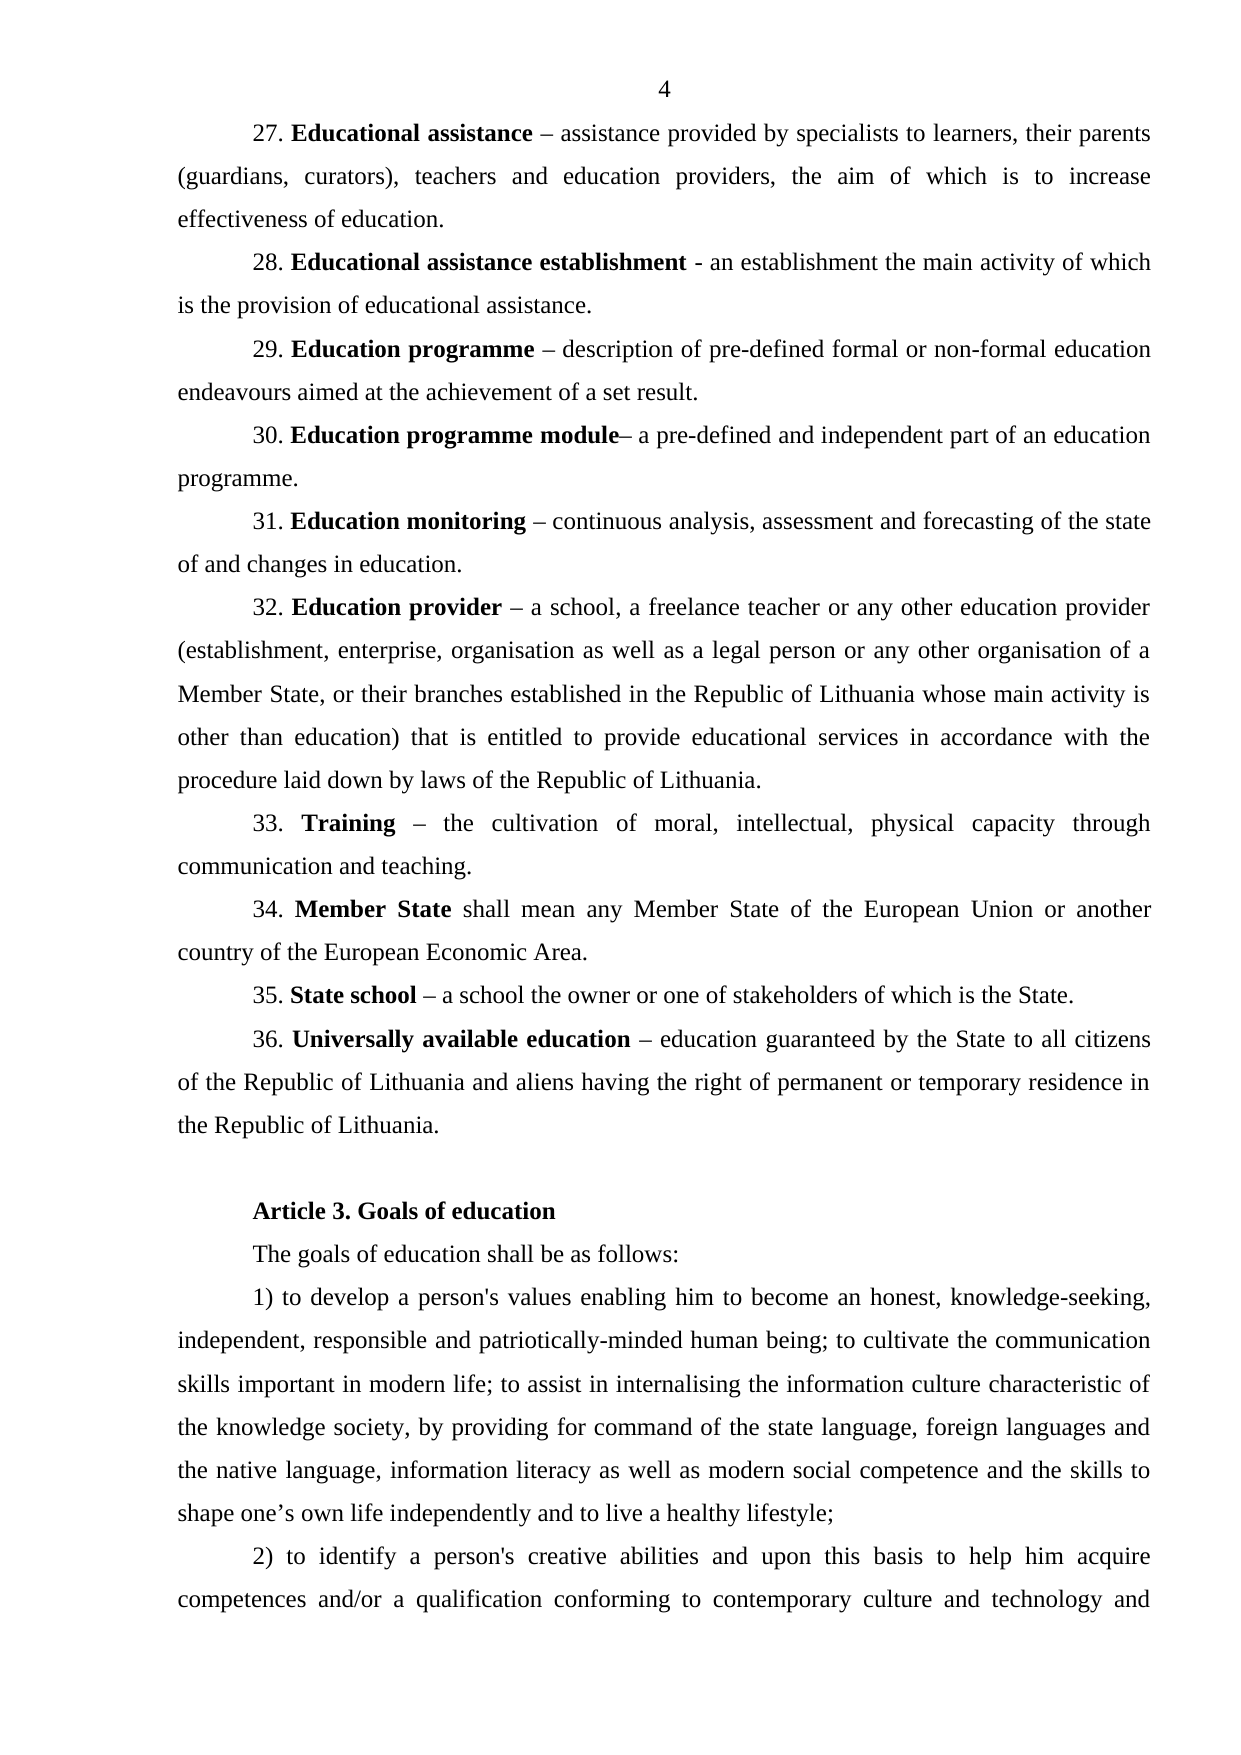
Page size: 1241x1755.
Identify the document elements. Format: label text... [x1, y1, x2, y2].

text 36. Universally available education – education guaranteed by the State to all citizens of the Republic of Lithuania and aliens having the right of permanent or temporary residence in the Republic of Lithuania. [177, 1024, 1152, 1139]
text 33. Training – the cultivation of moral, intellectual, physical capacity through communication and teaching. [177, 808, 1152, 880]
text 28. Educational assistance establishment - an establishment the main activity of which is the provision of educational assistance. [177, 247, 1152, 319]
text 27. Educational assistance – assistance provided by specialists to learners, their parents (guardians, curators), teachers and education providers, the aim of which is to increase effectiveness of education. [177, 118, 1152, 233]
text 1) to develop a person's values enabling him to become an honest, knowledge-seeking, independent, responsible and patriotically-minded human being; to cultivate the communication skills important in modern life; to assist in internalising the information culture characteristic of the knowledge society, by providing for command of the state language, foreign languages and the native language, information literacy as well as modern social competence and the skills to shape one’s own life independently and to live a healthy lifestyle; [177, 1282, 1152, 1527]
text 30. Education programme module– a pre-defined and independent part of an education programme. [177, 420, 1152, 492]
text 31. Education monitoring – continuous analysis, assessment and forecasting of the state of and changes in education. [177, 506, 1152, 578]
text 2) to identify a person's creative abilities and upon this basis to help him acquire competences and/or a qualification conforming to contemporary culture and technology and [177, 1541, 1152, 1613]
text 32. Education provider – a school, a freelance teacher or any other education provider (establishment, enterprise, organisation as well as a legal person or any other organisation of a Member State, or their branches established in the Republic of Lithuania whose main activity is other than education) that is entitled to provide educational services in accordance with the procedure laid down by laws of the Republic of Lithuania. [177, 592, 1152, 794]
text The goals of education shall be as follows: [177, 1239, 1152, 1268]
text 29. Education programme – description of pre-defined formal or non-formal education endeavours aimed at the achievement of a set result. [177, 334, 1152, 406]
text Article 3. Goals of education [177, 1196, 1152, 1225]
text 35. State school – a school the owner or one of stakeholders of which is the State. [177, 981, 1152, 1009]
text 34. Member State shall mean any Member State of the European Union or another country of the European Economic Area. [177, 894, 1152, 966]
